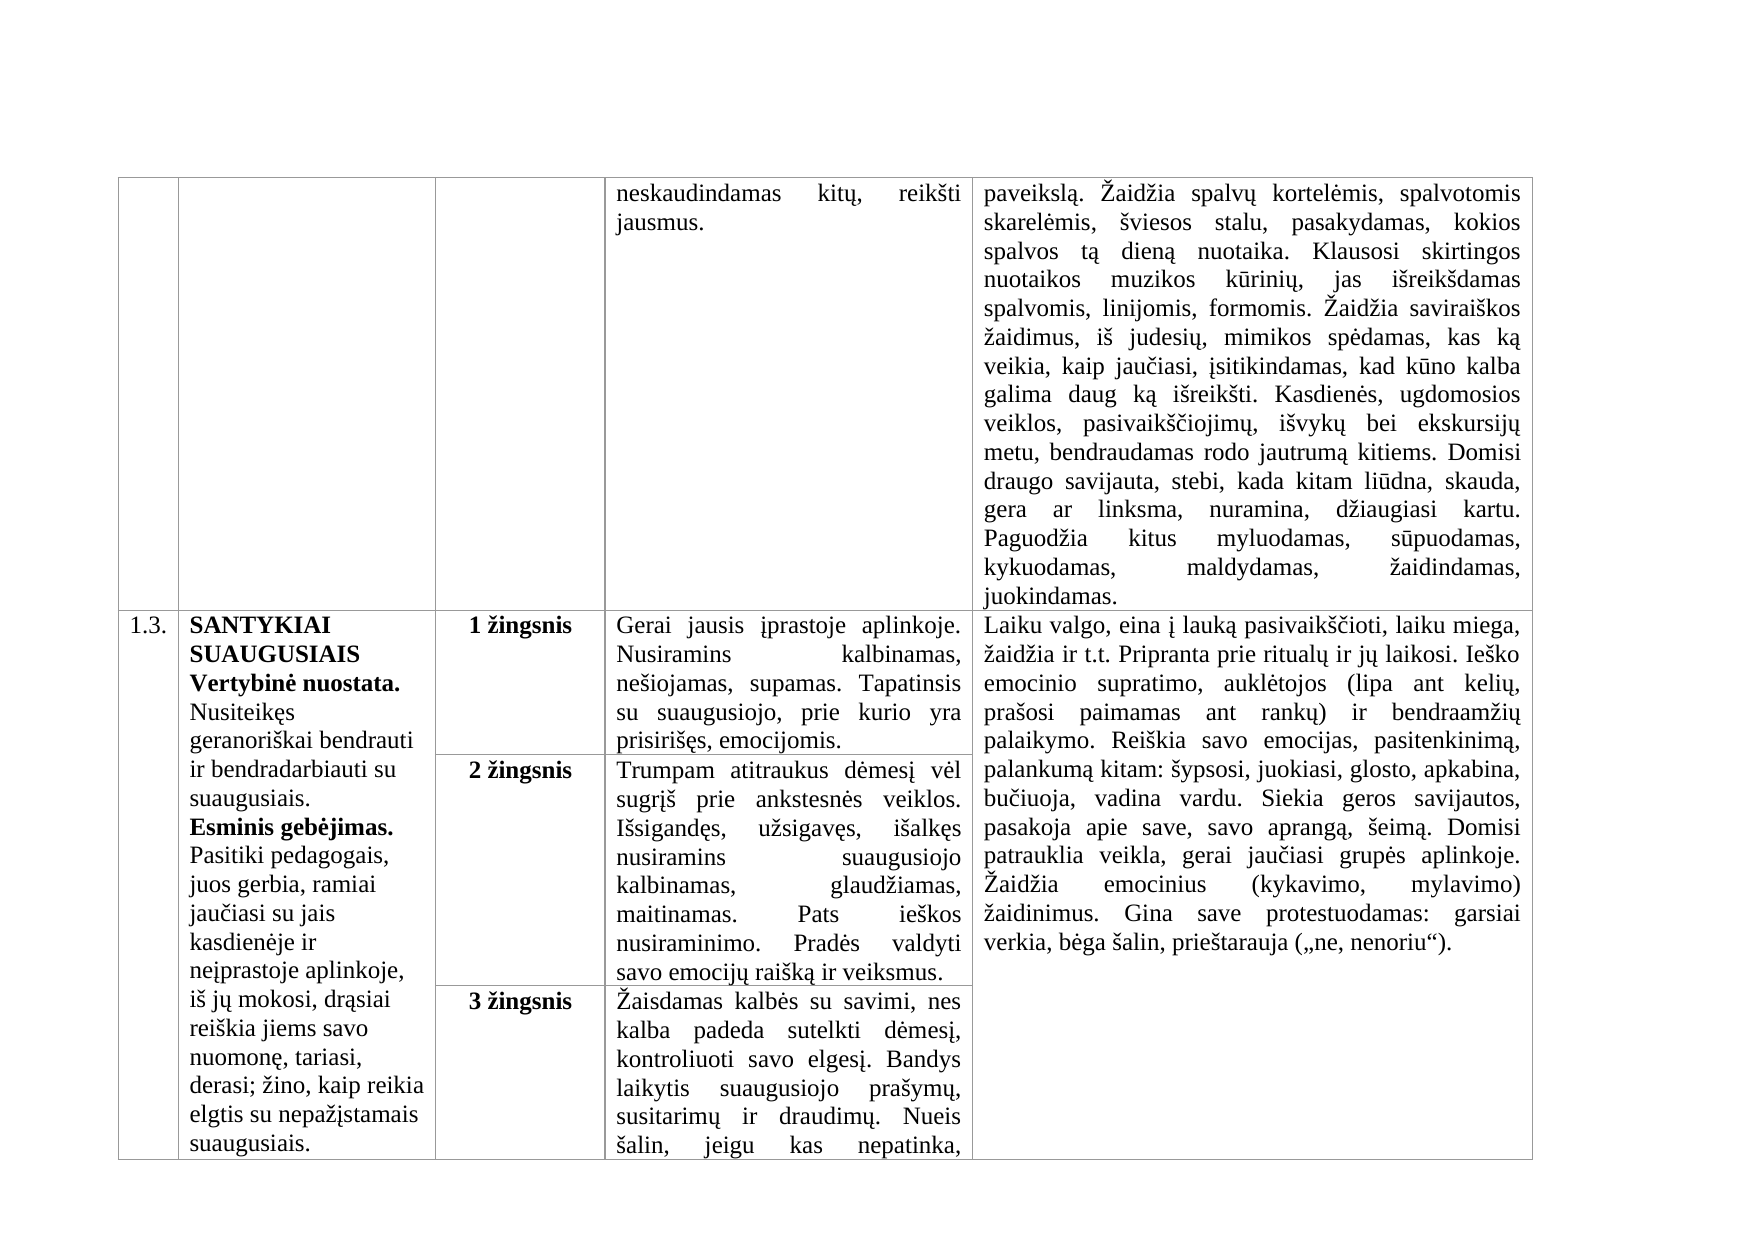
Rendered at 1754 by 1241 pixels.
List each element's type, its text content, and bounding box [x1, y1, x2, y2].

table_cell [119, 178, 178, 609]
table_cell Trumpam atitraukus dėmesį vėl sugrįš prie ankstesnės veiklos. Išsigandęs, užsigavęs, išalkęs nusiramins suaugusiojo kalbinamas, glaudžiamas, maitinamas. Pats ieškos nusiraminimo. Pradės valdyti savo emocijų raišką ir veiksmus. [606, 755, 972, 985]
table_cell 1.3. [119, 611, 178, 1159]
table_cell 3 žingsnis [436, 986, 604, 1159]
table_cell 1 žingsnis [436, 611, 604, 754]
table_cell paveikslą. Žaidžia spalvų kortelėmis, spalvotomis skarelėmis, šviesos stalu, pasakydamas, kokios spalvos tą dieną nuotaika. Klausosi skirtingos nuotaikos muzikos kūrinių, jas išreikšdamas spalvomis, linijomis, formomis. Žaidžia saviraiškos žaidimus, iš judesių, mimikos spėdamas, kas ką veikia, kaip jaučiasi, įsitikindamas, kad kūno kalba galima daug ką išreikšti. Kasdienės, ugdomosios veiklos, pasivaikščiojimų, išvykų bei ekskursijų metu, bendraudamas rodo jautrumą kitiems. Domisi draugo savijauta, stebi, kada kitam liūdna, skauda, gera ar linksma, nuramina, džiaugiasi kartu. Paguodžia kitus myluodamas, sūpuodamas, kykuodamas, maldydamas, žaidindamas, juokindamas. [973, 178, 1532, 609]
table_cell [436, 178, 604, 609]
table_cell 2 žingsnis [436, 755, 604, 985]
table_cell neskaudindamas kitų, reikšti jausmus. [606, 178, 972, 609]
table_cell Gerai jausis įprastoje aplinkoje. Nusiramins kalbinamas, nešiojamas, supamas. Tapatinsis su suaugusiojo, prie kurio yra prisirišęs, emocijomis. [606, 611, 972, 754]
table_cell Žaisdamas kalbės su savimi, nes kalba padeda sutelkti dėmesį, kontroliuoti savo elgesį. Bandys laikytis suaugusiojo prašymų, susitarimų ir draudimų. Nueis šalin, jeigu kas nepatinka, [606, 986, 972, 1159]
table_cell [179, 178, 435, 609]
table_cell SANTYKIAI SUAUGUSIAIS Vertybinė nuostata. Nusiteikęs geranoriškai bendrauti ir bendradarbiauti su suaugusiais. Esminis gebėjimas. Pasitiki pedagogais, juos gerbia, ramiai jaučiasi su jais kasdienėje ir neįprastoje aplinkoje, iš jų mokosi, drąsiai reiškia jiems savo nuomonę, tariasi, derasi; žino, kaip reikia elgtis su nepažįstamais suaugusiais. [179, 611, 435, 1159]
table_cell Laiku valgo, eina į lauką pasivaikščioti, laiku miega, žaidžia ir t.t. Pripranta prie ritualų ir jų laikosi. Ieško emocinio supratimo, auklėtojos (lipa ant kelių, prašosi paimamas ant rankų) ir bendraamžių palaikymo. Reiškia savo emocijas, pasitenkinimą, palankumą kitam: šypsosi, juokiasi, glosto, apkabina, bučiuoja, vadina vardu. Siekia geros savijautos, pasakoja apie save, savo aprangą, šeimą. Domisi patrauklia veikla, gerai jaučiasi grupės aplinkoje. Žaidžia emocinius (kykavimo, mylavimo) žaidinimus. Gina save protestuodamas: garsiai verkia, bėga šalin, prieštarauja („ne, nenoriu“). [973, 611, 1532, 1159]
